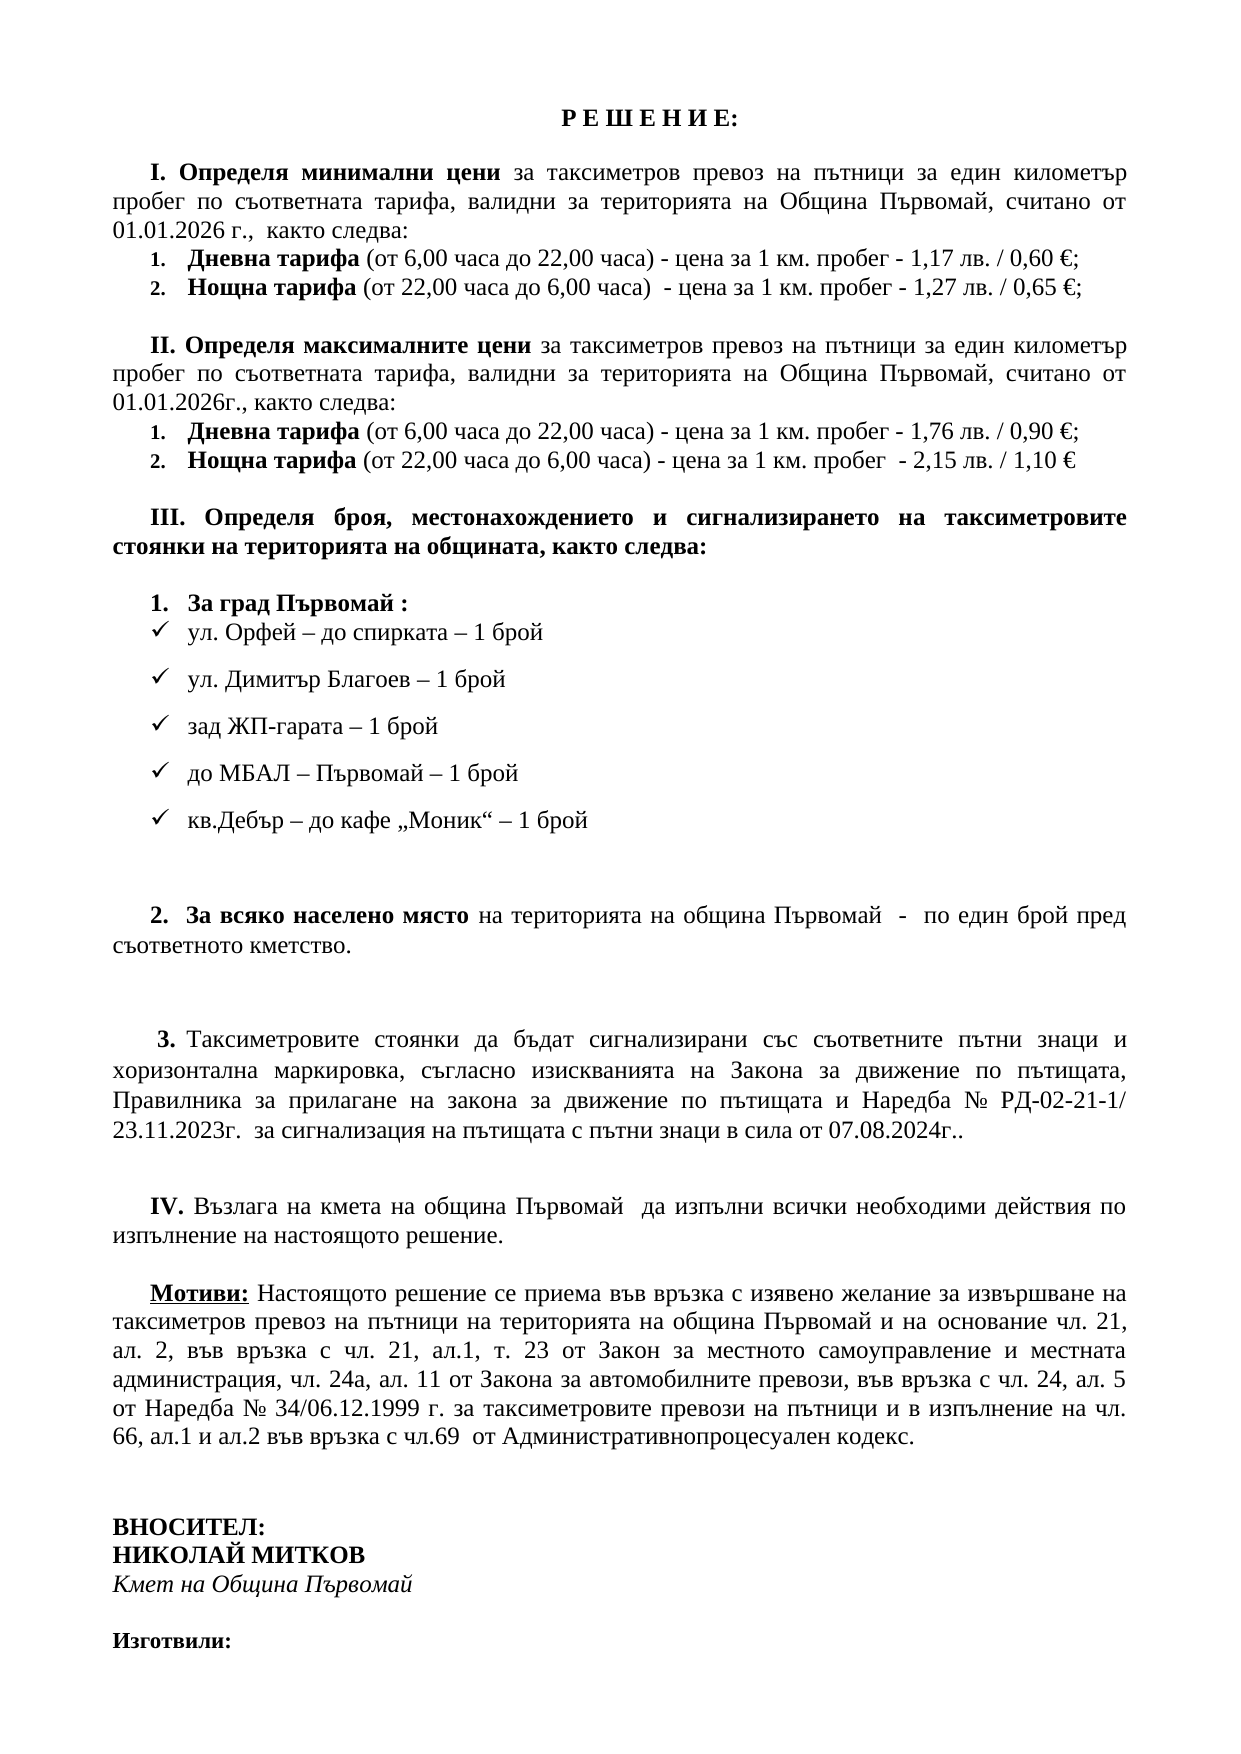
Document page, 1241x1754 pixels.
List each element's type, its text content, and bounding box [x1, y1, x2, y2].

text Р Е Ш Е Н И Е: [112, 103, 1128, 132]
text Кмет на Община Първомай [112, 1569, 1128, 1598]
list зад ЖП-гарата – 1 брой [150, 711, 1128, 740]
list Таксиметровите стоянки да бъдат сигнализирани със съответните пътни знаци и хоризонтална маркировка, съгласно изискванията на Закона за движение по пътищата, Правилника за прилагане на закона за движение по пътищата и Наредба № РД-02-21-1/ 23.11.2023г. за сигнализация на пътищата с пътни знаци в сила от 07.08.2024г.. [112, 1024, 1128, 1144]
list За град Първомай : [150, 588, 1128, 617]
text 2. За всяко населено място на територията на община Първомай - по един брой пред съответното кметство. [112, 900, 1128, 959]
list кв.Дебър – до кафе „Моник“ – 1 брой [150, 806, 1128, 834]
list Дневна тарифа (от 6,00 часа до 22,00 часа) - цена за 1 км. пробег - 1,17 лв. / 0,60 €; [150, 243, 1128, 272]
text II. Определя максималните цени за таксиметров превоз на пътници за един километър пробег по съответната тарифа, валидни за територията на Община Първомай, считано от 01.01.2026г., както следва: [112, 330, 1128, 416]
list Дневна тарифа (от 6,00 часа до 22,00 часа) - цена за 1 км. пробег - 1,76 лв. / 0,90 €; [150, 416, 1128, 445]
text НИКОЛАЙ МИТКОВ [112, 1541, 1128, 1569]
text IV. Възлага на кмета на община Първомай да изпълни всички необходими действия по изпълнение на настоящото решение. [112, 1191, 1128, 1249]
list Нощна тарифа (от 22,00 часа до 6,00 часа) - цена за 1 км. пробег - 2,15 лв. / 1,10 € [150, 445, 1128, 473]
text Изготвили: [112, 1627, 1128, 1653]
text Мотиви: Настоящото решение се приема във връзка с изявено желание за извършване на таксиметров превоз на пътници на територията на община Първомай и на основание чл. 21, ал. 2, във връзка с чл. 21, ал.1, т. 23 от Закон за местното самоуправление и местната администрация, чл. 24а, ал. 11 от Закона за автомобилните превози, във връзка с чл. 24, ал. 5 от Наредба № 34/06.12.1999 г. за таксиметровите превози на пътници и в изпълнение на чл. 66, ал.1 и ал.2 във връзка с чл.69 от Административнопроцесуален кодекс. [112, 1278, 1128, 1450]
list Нощна тарифа (от 22,00 часа до 6,00 часа) - цена за 1 км. пробег - 1,27 лв. / 0,65 €; [150, 272, 1128, 301]
list ул. Димитър Благоев – 1 брой [150, 664, 1128, 693]
text III. Определя броя, местонахождението и сигнализирането на таксиметровите стоянки на територията на общината, както следва: [112, 502, 1128, 560]
text ВНОСИТЕЛ: [112, 1512, 1128, 1541]
list ул. Орфей – до спирката – 1 брой [150, 617, 1128, 646]
text I. Определя минимални цени за таксиметров превоз на пътници за един километър пробег по съответната тарифа, валидни за територията на Община Първомай, считано от 01.01.2026 г., както следва: [112, 157, 1128, 243]
list до МБАЛ – Първомай – 1 брой [150, 758, 1128, 787]
